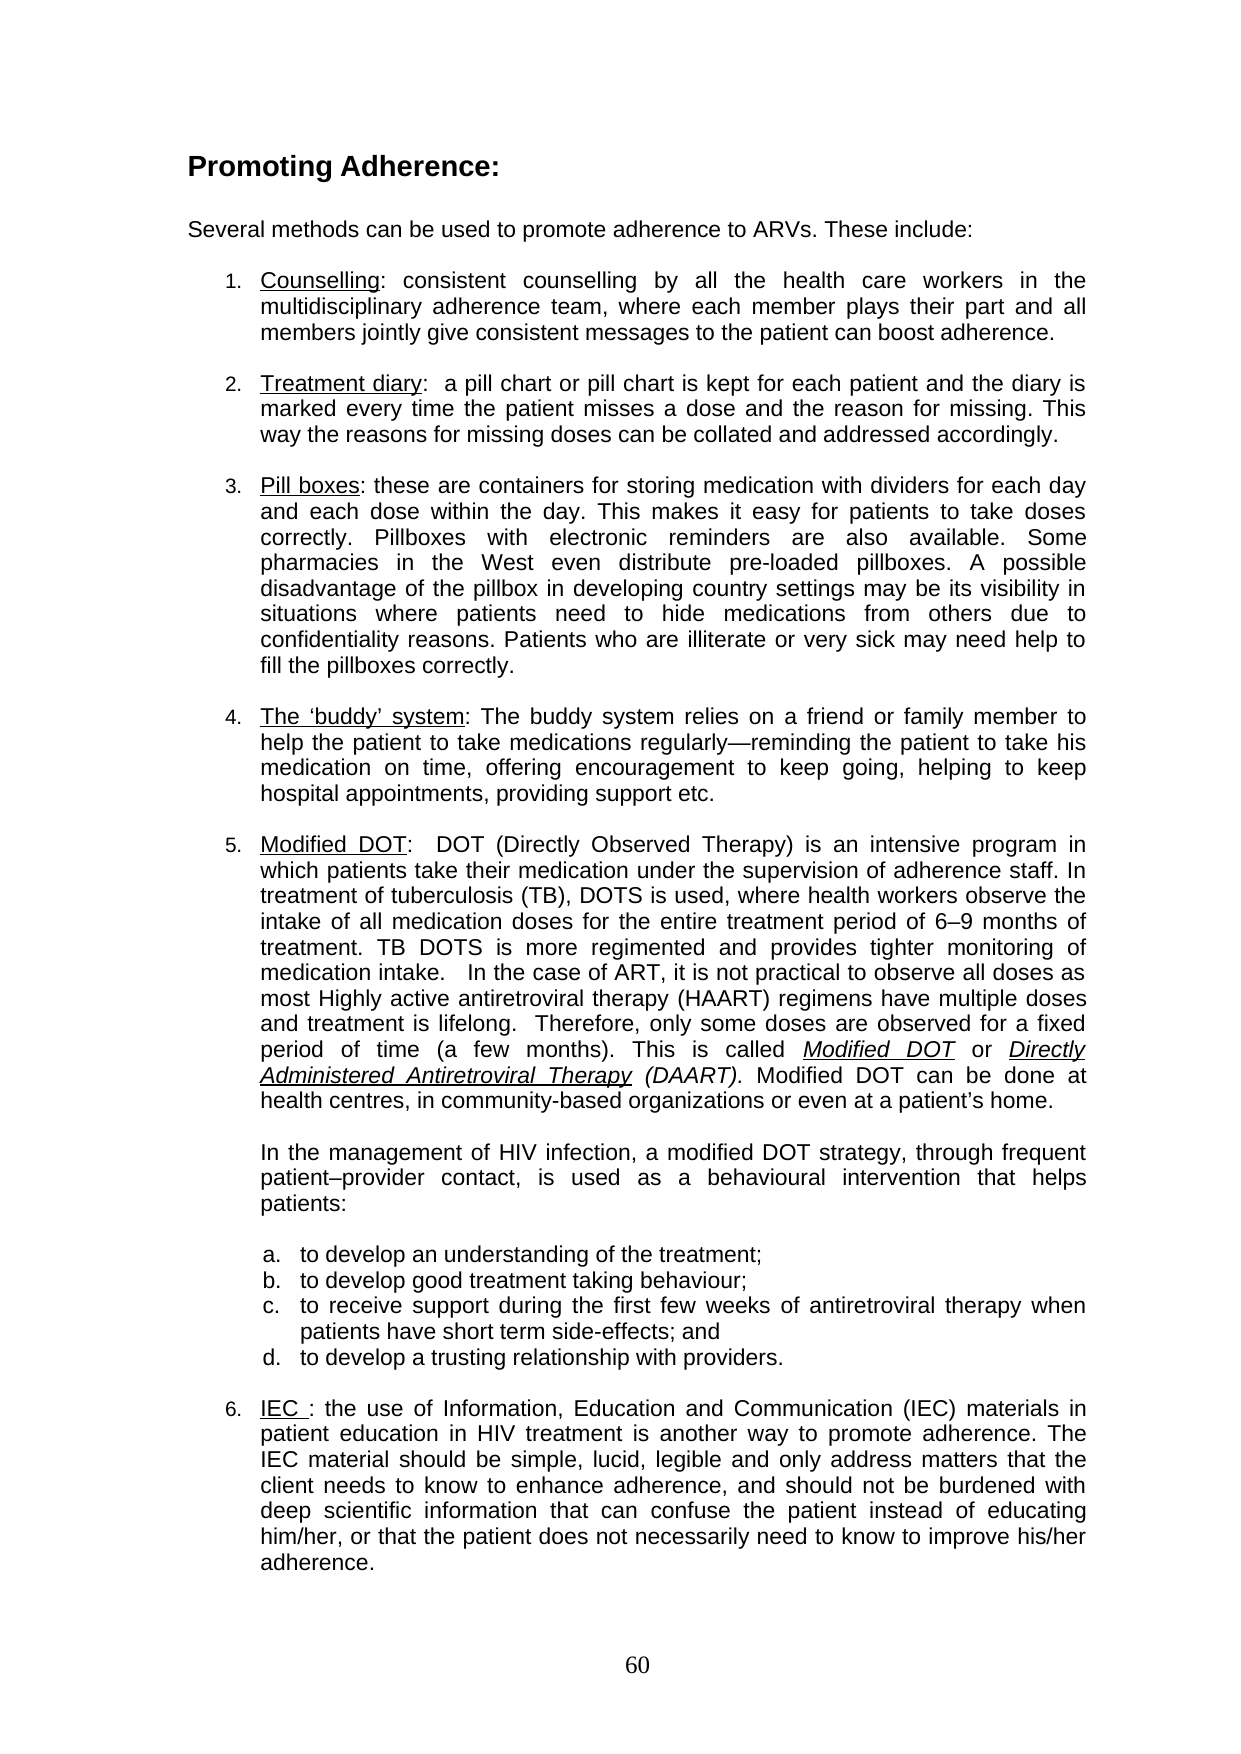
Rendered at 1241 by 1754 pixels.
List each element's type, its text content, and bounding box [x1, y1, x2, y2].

list to develop a trusting relationship with providers. [262, 1344, 1087, 1370]
list Pill boxes: these are containers for storing medication with dividers for each day and each dose within the day. This makes it easy for patients to take doses correctly. Pillboxes with electronic reminders are also available. Some pharmacies in the West even distribute pre-loaded pillboxes. A possible disadvantage of the pillbox in developing country settings may be its visibility in situations where patients need to hide medications from others due to confidentiality reasons. Patients who are illiterate or very sick may need help to fill the pillboxes correctly. [225, 473, 1087, 678]
list to develop good treatment taking behaviour; [262, 1267, 1087, 1293]
text Several methods can be used to promote adherence to ARVs. These include: [187, 217, 1087, 242]
text In the management of HIV infection, a modified DOT strategy, through frequent patient–provider contact, is used as a behavioural intervention that helps patients: [260, 1139, 1087, 1216]
list to receive support during the first few weeks of antiretroviral therapy when patients have short term side-effects; and [262, 1293, 1087, 1344]
list to develop an understanding of the treatment; [262, 1242, 1087, 1267]
subtitle Promoting Adherence: [187, 150, 1087, 183]
list The ‘buddy’ system: The buddy system relies on a friend or family member to help the patient to take medications regularly—reminding the patient to take his medication on time, offering encouragement to keep going, helping to keep hospital appointments, providing support etc. [225, 704, 1087, 806]
list Modified DOT: DOT (Directly Observed Therapy) is an intensive program in which patients take their medication under the supervision of adherence staff. In treatment of tuberculosis (TB), DOTS is used, where health workers observe the intake of all medication doses for the entire treatment period of 6–9 months of treatment. TB DOTS is more regimented and provides tighter monitoring of medication intake. In the case of ART, it is not practical to observe all doses as most Highly active antiretroviral therapy (HAART) regimens have multiple doses and treatment is lifelong. Therefore, only some doses are observed for a fixed period of time (a few months). This is called Modified DOT or Directly Administered Antiretroviral Therapy (DAART). Modified DOT can be done at health centres, in community-based organizations or even at a patient’s home. [225, 832, 1087, 1114]
list Counselling: consistent counselling by all the health care workers in the multidisciplinary adherence team, where each member plays their part and all members jointly give consistent messages to the patient can boost adherence. [225, 268, 1087, 345]
list Treatment diary: a pill chart or pill chart is kept for each patient and the diary is marked every time the patient misses a dose and the reason for missing. This way the reasons for missing doses can be collated and addressed accordingly. [225, 371, 1087, 447]
list IEC : the use of Information, Education and Communication (IEC) materials in patient education in HIV treatment is another way to promote adherence. The IEC material should be simple, lucid, legible and only address matters that the client needs to know to enhance adherence, and should not be burdened with deep scientific information that can confuse the patient instead of educating him/her, or that the patient does not necessarily need to know to improve his/her adherence. [225, 1396, 1087, 1575]
